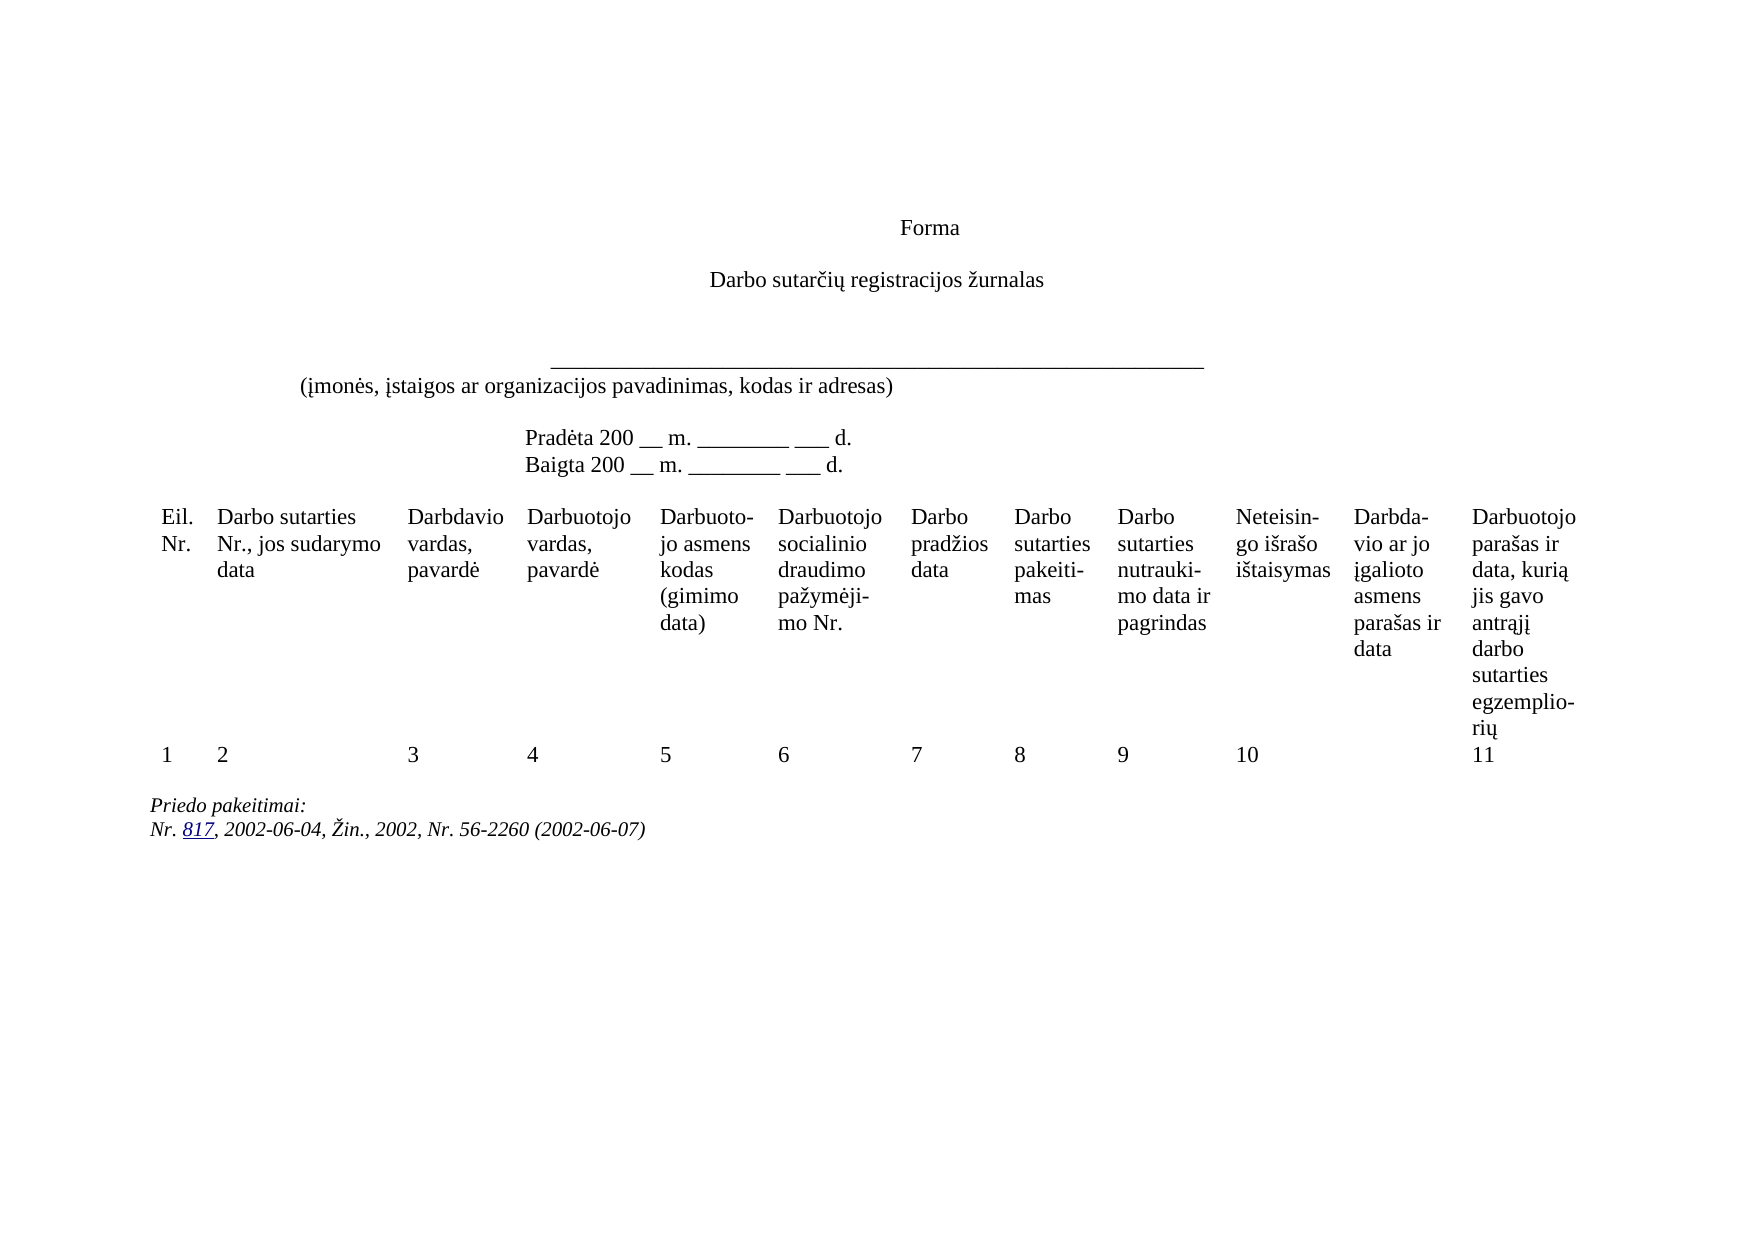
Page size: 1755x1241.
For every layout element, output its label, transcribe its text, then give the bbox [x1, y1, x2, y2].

text Darbo sutarčių registracijos žurnalas [150, 266, 1604, 293]
table_cell [767, 767, 899, 793]
table_cell 9 [1106, 741, 1224, 767]
table_cell [1106, 767, 1224, 793]
table_cell [900, 767, 1003, 793]
table_cell 6 [767, 741, 899, 767]
table_header Darbda-vio ar jo įgalioto asmens parašas ir data [1343, 504, 1461, 741]
table_header Darbo pradžios data [900, 504, 1003, 741]
text (įmonės, įstaigos ar organizacijos pavadinimas, kodas ir adresas) [225, 372, 1604, 398]
table_cell [1461, 767, 1593, 793]
table_cell 1 [150, 741, 206, 767]
table_header Darbdavio vardas, pavardė [396, 504, 516, 741]
text Nr. 817, 2002-06-04, Žin., 2002, Nr. 56-2260 (2002-06-07) [150, 817, 1604, 841]
table_cell [1224, 767, 1342, 793]
table_header Darbuoto-jo asmens kodas (gimimo data) [649, 504, 767, 741]
table_cell [1343, 741, 1461, 767]
table_cell 4 [516, 741, 648, 767]
table_header Neteisin-go išrašo ištaisymas [1224, 504, 1342, 741]
table_cell [396, 767, 516, 793]
table_cell [1003, 767, 1106, 793]
table_cell [150, 767, 206, 793]
table_cell 11 [1461, 741, 1593, 767]
table_cell 3 [396, 741, 516, 767]
table_cell 5 [649, 741, 767, 767]
table_cell 2 [206, 741, 396, 767]
text _________________________________________________________ [150, 345, 1604, 372]
table_header Darbo sutarties pakeiti-mas [1003, 504, 1106, 741]
text Priedo pakeitimai: [150, 793, 1604, 817]
text Baigta 200 __ m. ________ ___ d. [450, 451, 1604, 477]
table_header Darbo sutarties Nr., jos sudarymo data [206, 504, 396, 741]
table_cell 10 [1224, 741, 1342, 767]
table_cell [516, 767, 648, 793]
table_header Darbo sutarties nutrauki-mo data ir pagrindas [1106, 504, 1224, 741]
table_header Darbuotojo parašas ir data, kurią jis gavo antrąjį darbo sutarties egzemplio-rių [1461, 504, 1593, 741]
table_cell [1343, 767, 1461, 793]
text Pradėta 200 __ m. ________ ___ d. [450, 424, 1604, 451]
table_cell 8 [1003, 741, 1106, 767]
table_header Darbuotojo socialinio draudimo pažymėji-mo Nr. [767, 504, 899, 741]
text Forma [825, 213, 1604, 240]
table_header Eil. Nr. [150, 504, 206, 741]
table_cell [649, 767, 767, 793]
table_header Darbuotojo vardas, pavardė [516, 504, 648, 741]
table_cell 7 [900, 741, 1003, 767]
table_cell [206, 767, 396, 793]
